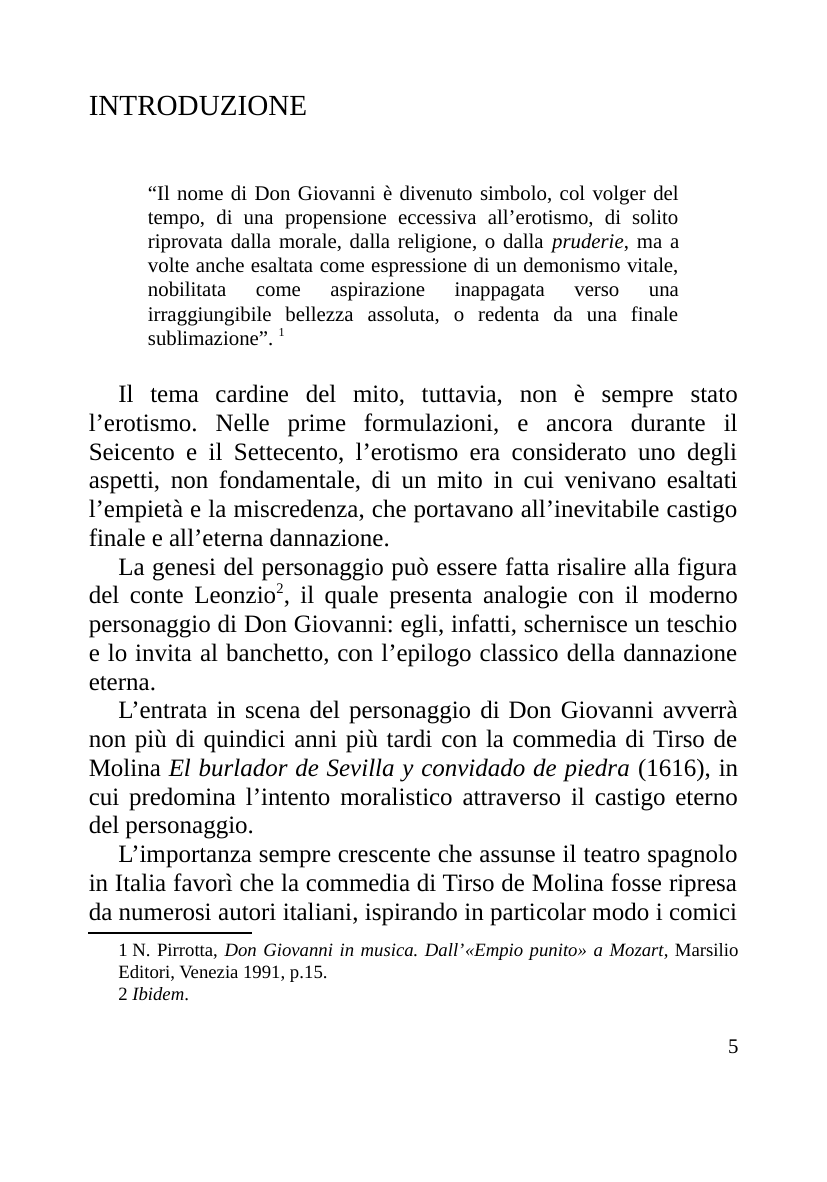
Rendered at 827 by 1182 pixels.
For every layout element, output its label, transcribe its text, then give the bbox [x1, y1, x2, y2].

text “Il nome di Don Giovanni è divenuto simbolo, col volger del tempo, di una propensione eccessiva all’erotismo, di solito riprovata dalla morale, dalla religione, o dalla pruderie, ma a volte anche esaltata come espressione di un demonismo vitale, nobilitata come aspirazione inappagata verso una irraggiungibile bellezza assoluta, o redenta da una finale sublimazione”. [148, 181, 679, 349]
text N. Pirrotta, Don Giovanni in musica. Dall’«Empio punito» a Mozart, Marsilio Editori, Venezia 1991, p.15. [118, 939, 738, 982]
text La genesi del personaggio può essere fatta risalire alla figura del conte Leonzio, il quale presenta analogie con il moderno personaggio di Don Giovanni: egli, infatti, schernisce un teschio e lo invita al banchetto, con l’epilogo classico della dannazione eterna. [88, 552, 738, 695]
text Il tema cardine del mito, tuttavia, non è sempre stato l’erotismo. Nelle prime formulazioni, e ancora durante il Seicento e il Settecento, l’erotismo era considerato uno degli aspetti, non fondamentale, di un mito in cui venivano esaltati l’empietà e la miscredenza, che portavano all’inevitabile castigo finale e all’eterna dannazione. [88, 379, 738, 552]
text Ibidem. [118, 982, 738, 1004]
subtitle INTRODUZIONE [88, 88, 738, 122]
text L’entrata in scena del personaggio di Don Giovanni avverrà non più di quindici anni più tardi con la commedia di Tirso de Molina El burlador de Sevilla y convidado de piedra (1616), in cui predomina l’intento moralistico attraverso il castigo eterno del personaggio. [88, 695, 738, 839]
text L’importanza sempre crescente che assunse il teatro spagnolo in Italia favorì che la commedia di Tirso de Molina fosse ripresa da numerosi autori italiani, ispirando in particolar modo i comici [88, 839, 738, 925]
